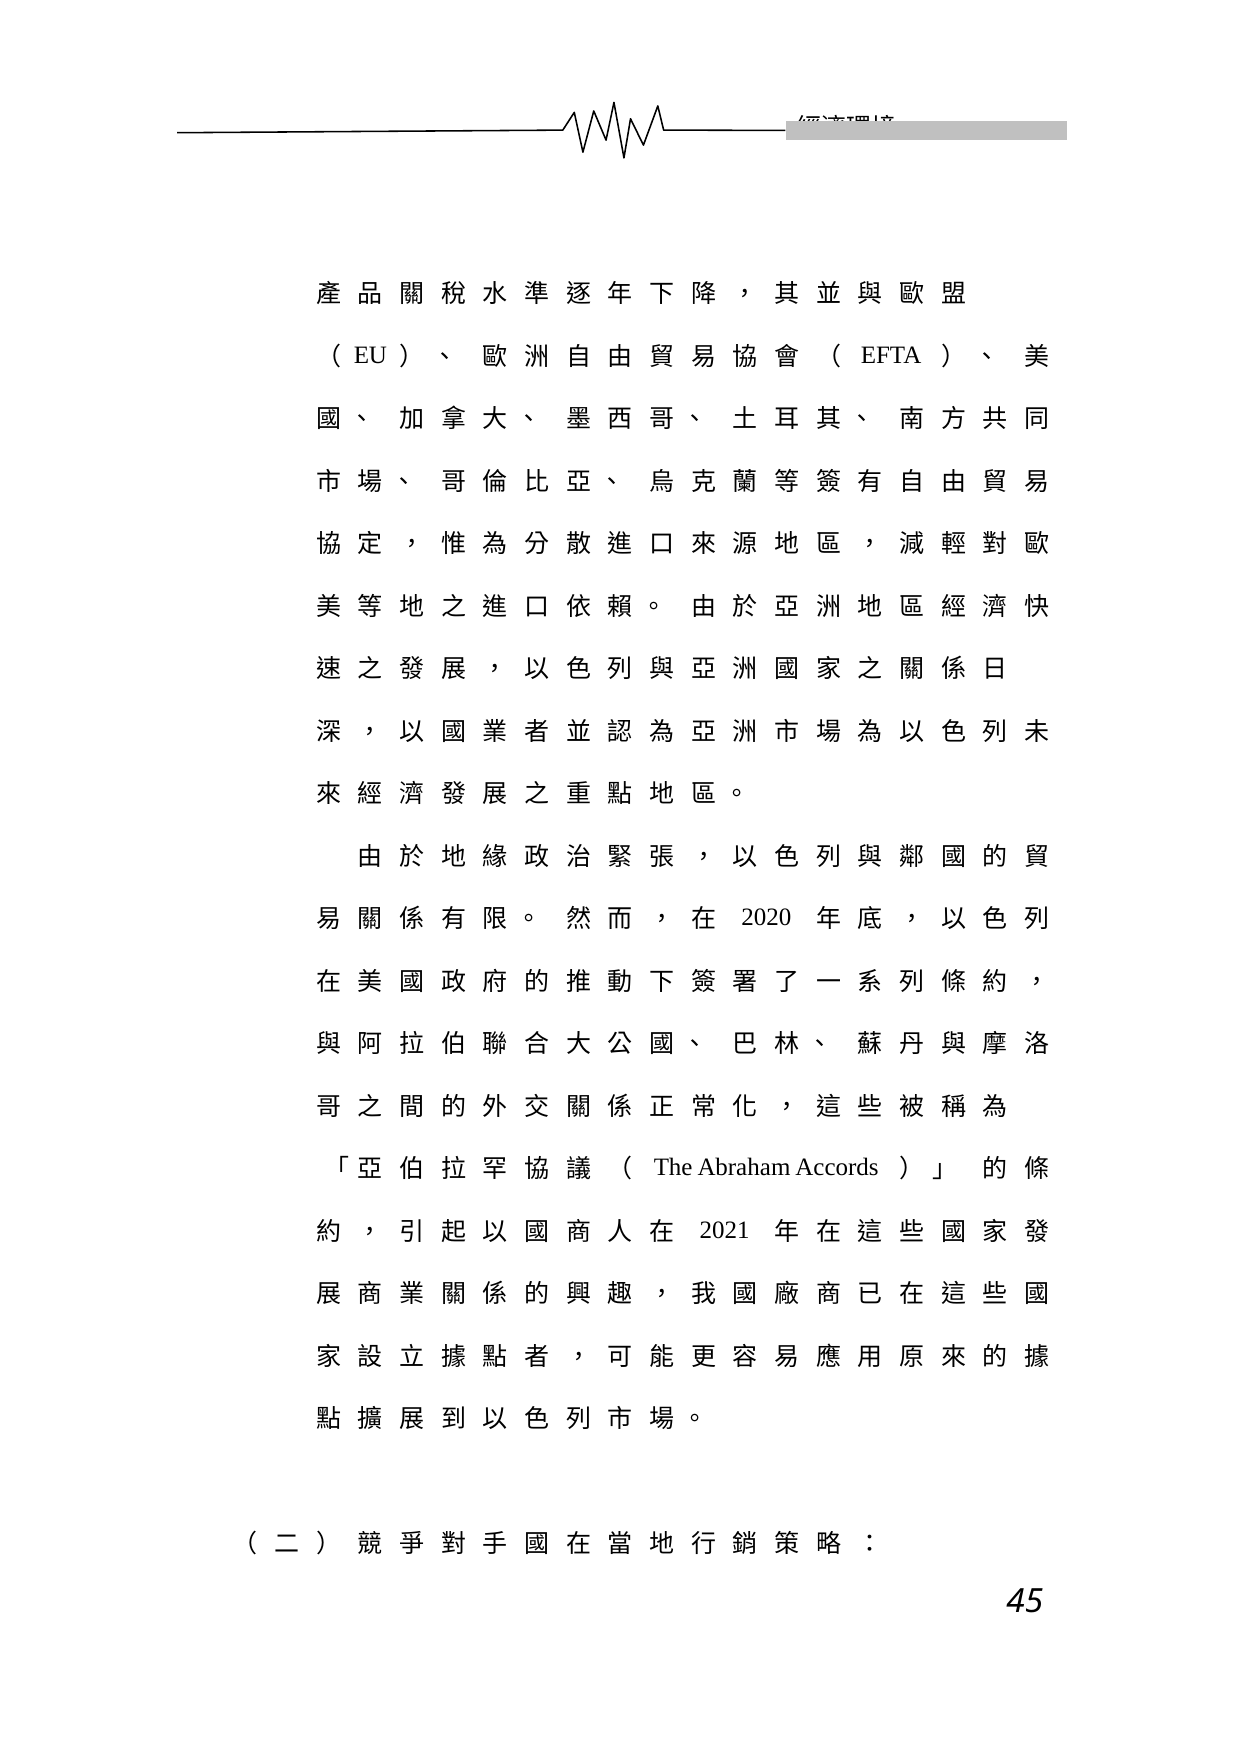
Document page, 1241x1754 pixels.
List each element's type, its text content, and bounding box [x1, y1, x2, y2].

text （二）競爭對手國在當地行銷策略： [207, 1500, 1058, 1563]
text 由於地緣政治緊張，以色列與鄰國的貿易關係有限。然而，在2020年底，以色列在美國政府的推動下簽署了一系列條約，與阿拉伯聯合大公國、巴林、蘇丹與摩洛哥之間的外交關係正常化，這些被稱為「亞伯拉罕協議（The Abraham Accords）」的條約，引起以國商人在2021年在這些國家發展商業關係的興趣，我國廠商已在這些國家設立據點者，可能更容易應用原來的據點擴展到以色列市場。 [281, 813, 1058, 1438]
text 產品關稅水準逐年下降，其並與歐盟（EU）、歐洲自由貿易協會（EFTA）、美國、加拿大、墨西哥、土耳其、南方共同市場、哥倫比亞、烏克蘭等簽有自由貿易協定，惟為分散進口來源地區，減輕對歐美等地之進口依賴。由於亞洲地區經濟快速之發展，以色列與亞洲國家之關係日深，以國業者並認為亞洲市場為以色列未來經濟發展之重點地區。 [281, 250, 1058, 813]
